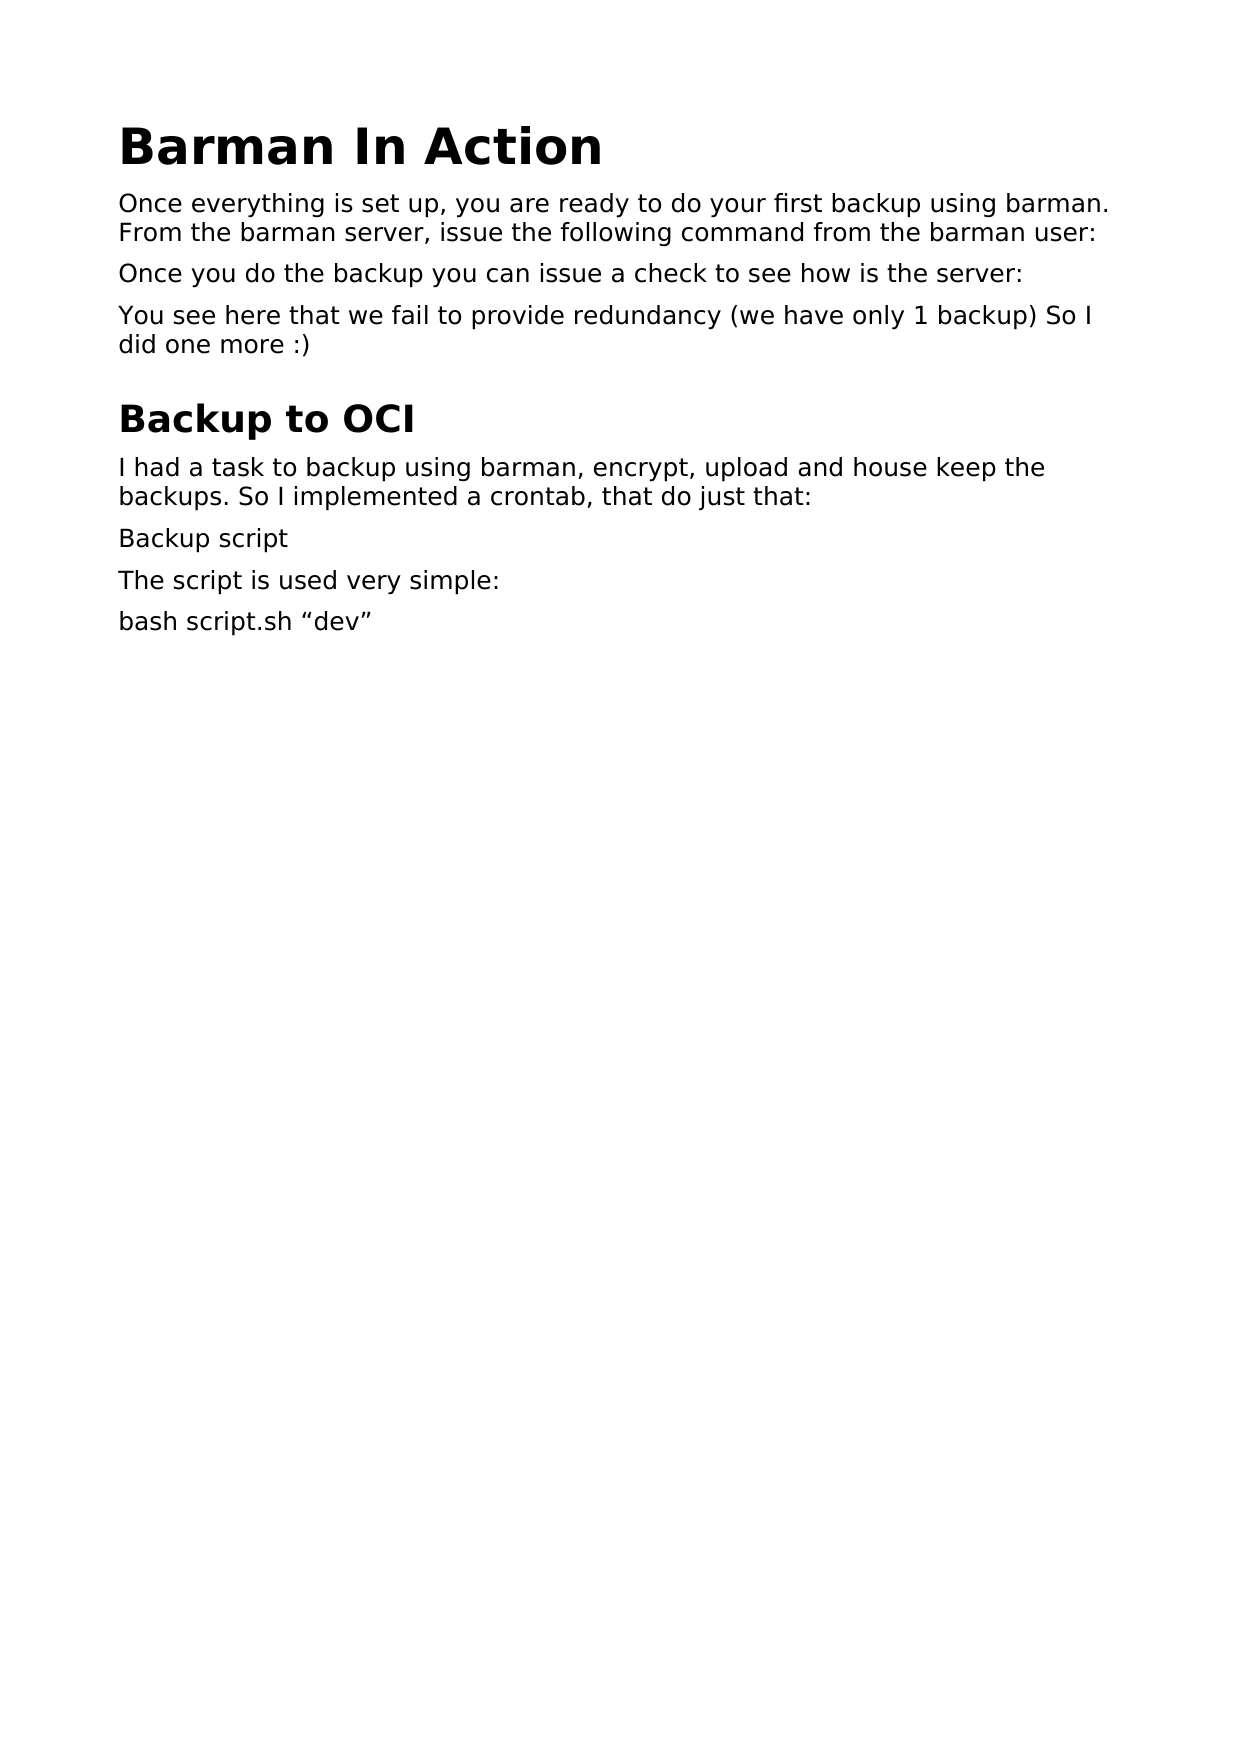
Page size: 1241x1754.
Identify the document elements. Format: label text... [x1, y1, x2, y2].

subtitle Backup to OCI [118, 397, 1122, 441]
text Once you do the backup you can issue a check to see how is the server: [118, 260, 1122, 289]
subtitle Barman In Action [118, 118, 1122, 176]
text I had a task to backup using barman, encrypt, upload and house keep the backups. So I implemented a crontab, that do just that: [118, 453, 1122, 512]
text Once everything is set up, you are ready to do your first backup using barman. From the barman server, issue the following command from the barman user: [118, 189, 1122, 247]
text You see here that we fail to provide redundancy (we have only 1 backup) So I did one more :) [118, 301, 1122, 360]
text The script is used very simple: [118, 566, 1122, 595]
text Backup script [118, 524, 1122, 553]
text bash script.sh “dev” [118, 607, 1122, 637]
